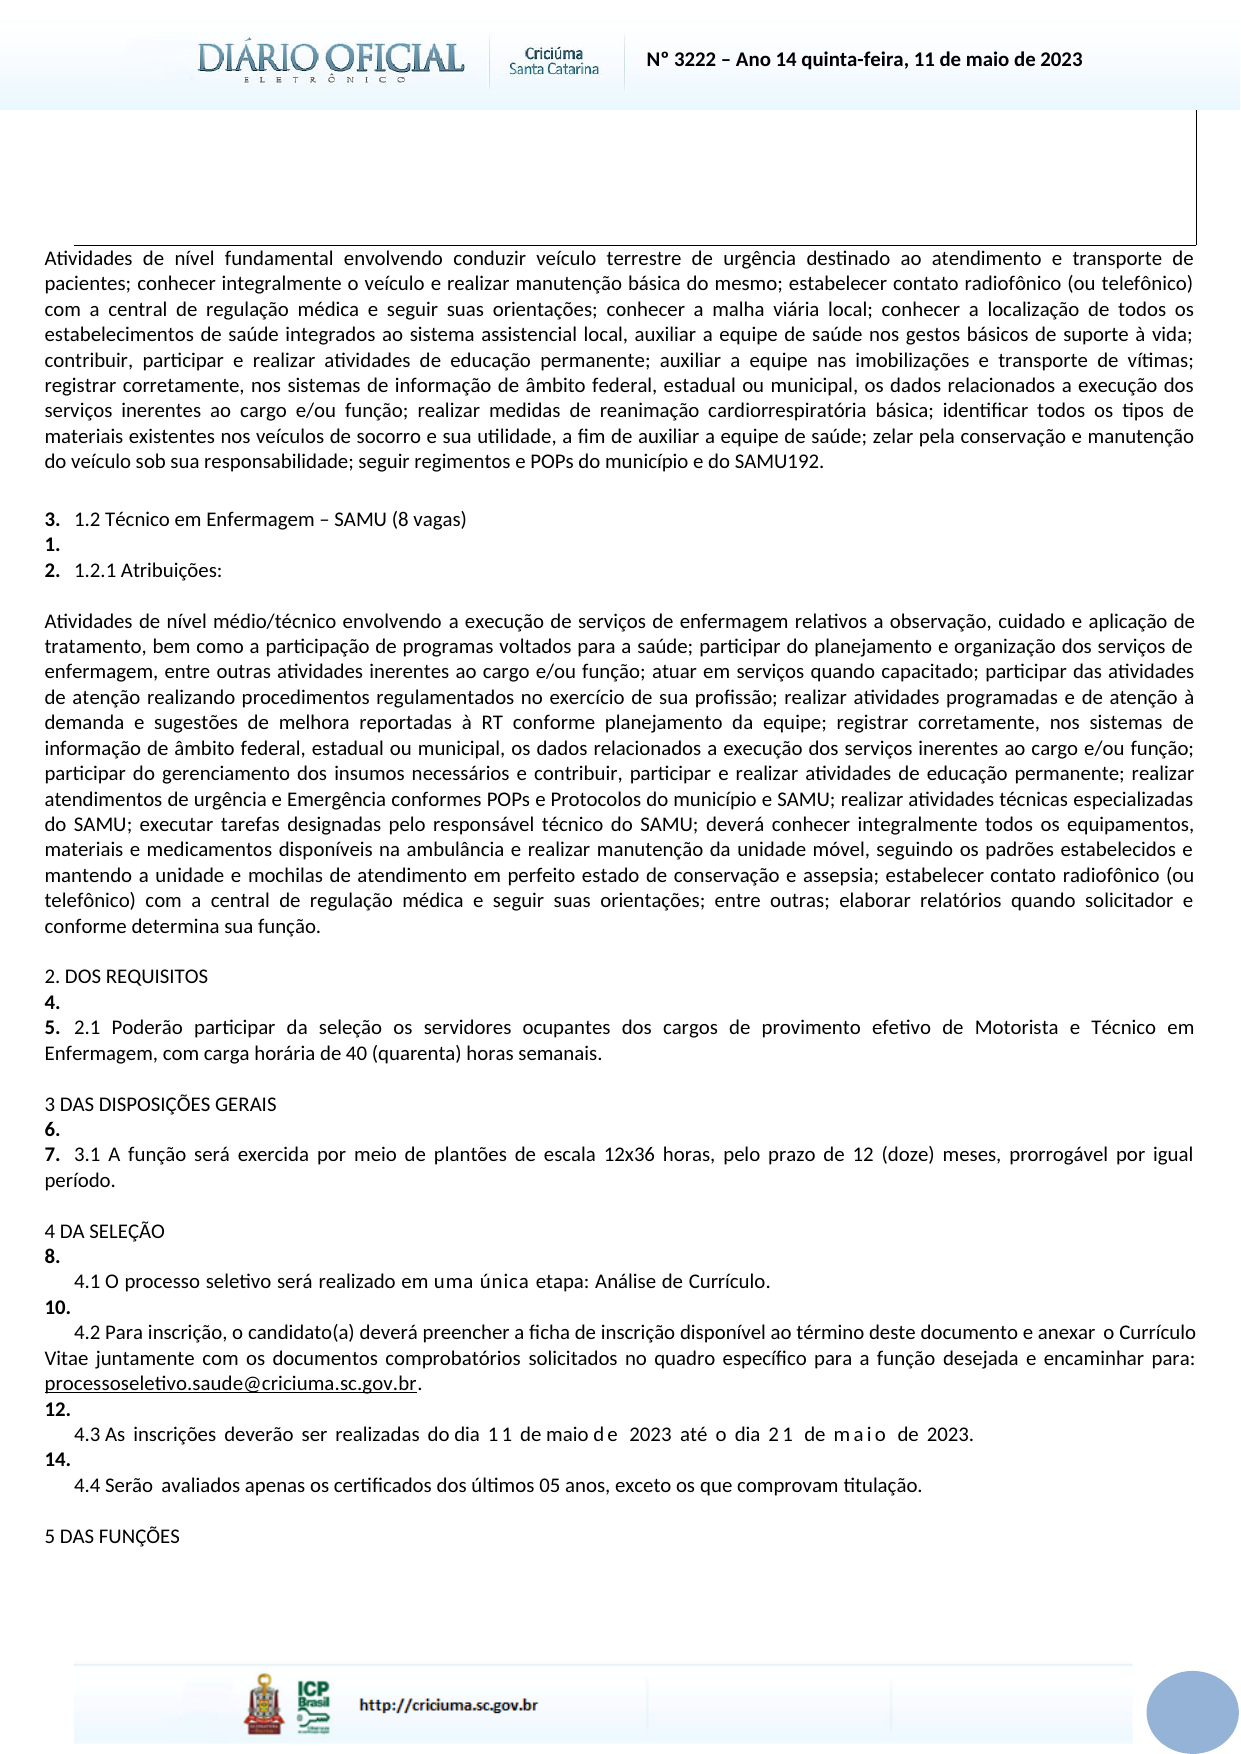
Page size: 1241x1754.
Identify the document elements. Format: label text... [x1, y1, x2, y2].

text 4.1 O processo seletivo será realizado em uma única etapa: Análise de Currículo. [44, 1269, 1196, 1294]
text 2. DOS REQUISITOS [44, 964, 1196, 989]
text 4.2 Para inscrição, o candidato(a) deverá preencher a ficha de inscrição disponível ao término deste documento e anexar o Currículo Vitae juntamente com os documentos comprobatórios solicitados no quadro específico para a função desejada e encaminhar para: processoseletivo.saude@criciuma.sc.gov.br. [44, 1319, 1196, 1396]
text 4 DA SELEÇÃO [44, 1218, 1196, 1243]
text 1.2 Técnico em Enfermagem – SAMU (8 vagas) [44, 506, 1196, 532]
text 3.1 A função será exercida por meio de plantões de escala 12x36 horas, pelo prazo de 12 (doze) meses, prorrogável por igual período. [44, 1142, 1196, 1192]
text 5 DAS FUNÇÕES [44, 1523, 1196, 1548]
text Atividades de nível fundamental envolvendo conduzir veículo terrestre de urgência destinado ao atendimento e transporte de pacientes; conhecer integralmente o veículo e realizar manutenção básica do mesmo; estabelecer contato radiofônico (ou telefônico) com a central de regulação médica e seguir suas orientações; conhecer a malha viária local; conhecer a localização de todos os estabelecimentos de saúde integrados ao sistema assistencial local, auxiliar a equipe de saúde nos gestos básicos de suporte à vida; contribuir, participar e realizar atividades de educação permanente; auxiliar a equipe nas imobilizações e transporte de vítimas; registrar corretamente, nos sistemas de informação de âmbito federal, estadual ou municipal, os dados relacionados a execução dos serviços inerentes ao cargo e/ou função; realizar medidas de reanimação cardiorrespiratória básica; identificar todos os tipos de materiais existentes nos veículos de socorro e sua utilidade, a fim de auxiliar a equipe de saúde; zelar pela conservação e manutenção do veículo sob sua responsabilidade; seguir regimentos e POPs do município e do SAMU192. [44, 245, 1196, 474]
text 4.4 Serão avaliados apenas os certificados dos últimos 05 anos, exceto os que comprovam titulação. [44, 1472, 1196, 1497]
text 4.3 As inscrições deverão ser realizadas do dia 11 de maio de 2023 até o dia 21 de maio de 2023. [44, 1421, 1196, 1447]
text 1.2.1 Atribuições: [44, 557, 1196, 582]
text 3 DAS DISPOSIÇÕES GERAIS [44, 1091, 1196, 1116]
text 2.1 Poderão participar da seleção os servidores ocupantes dos cargos de provimento efetivo de Motorista e Técnico em Enfermagem, com carga horária de 40 (quarenta) horas semanais. [44, 1014, 1196, 1065]
text Atividades de nível médio/técnico envolvendo a execução de serviços de enfermagem relativos a observação, cuidado e aplicação de tratamento, bem como a participação de programas voltados para a saúde; participar do planejamento e organização dos serviços de enfermagem, entre outras atividades inerentes ao cargo e/ou função; atuar em serviços quando capacitado; participar das atividades de atenção realizando procedimentos regulamentados no exercício de sua profissão; realizar atividades programadas e de atenção à demanda e sugestões de melhora reportadas à RT conforme planejamento da equipe; registrar corretamente, nos sistemas de informação de âmbito federal, estadual ou municipal, os dados relacionados a execução dos serviços inerentes ao cargo e/ou função; participar do gerenciamento dos insumos necessários e contribuir, participar e realizar atividades de educação permanente; realizar atendimentos de urgência e Emergência conformes POPs e Protocolos do município e SAMU; realizar atividades técnicas especializadas do SAMU; executar tarefas designadas pelo responsável técnico do SAMU; deverá conhecer integralmente todos os equipamentos, materiais e medicamentos disponíveis na ambulância e realizar manutenção da unidade móvel, seguindo os padrões estabelecidos e mantendo a unidade e mochilas de atendimento em perfeito estado de conservação e assepsia; estabelecer contato radiofônico (ou telefônico) com a central de regulação médica e seguir suas orientações; entre outras; elaborar relatórios quando solicitador e conforme determina sua função. [44, 608, 1196, 938]
